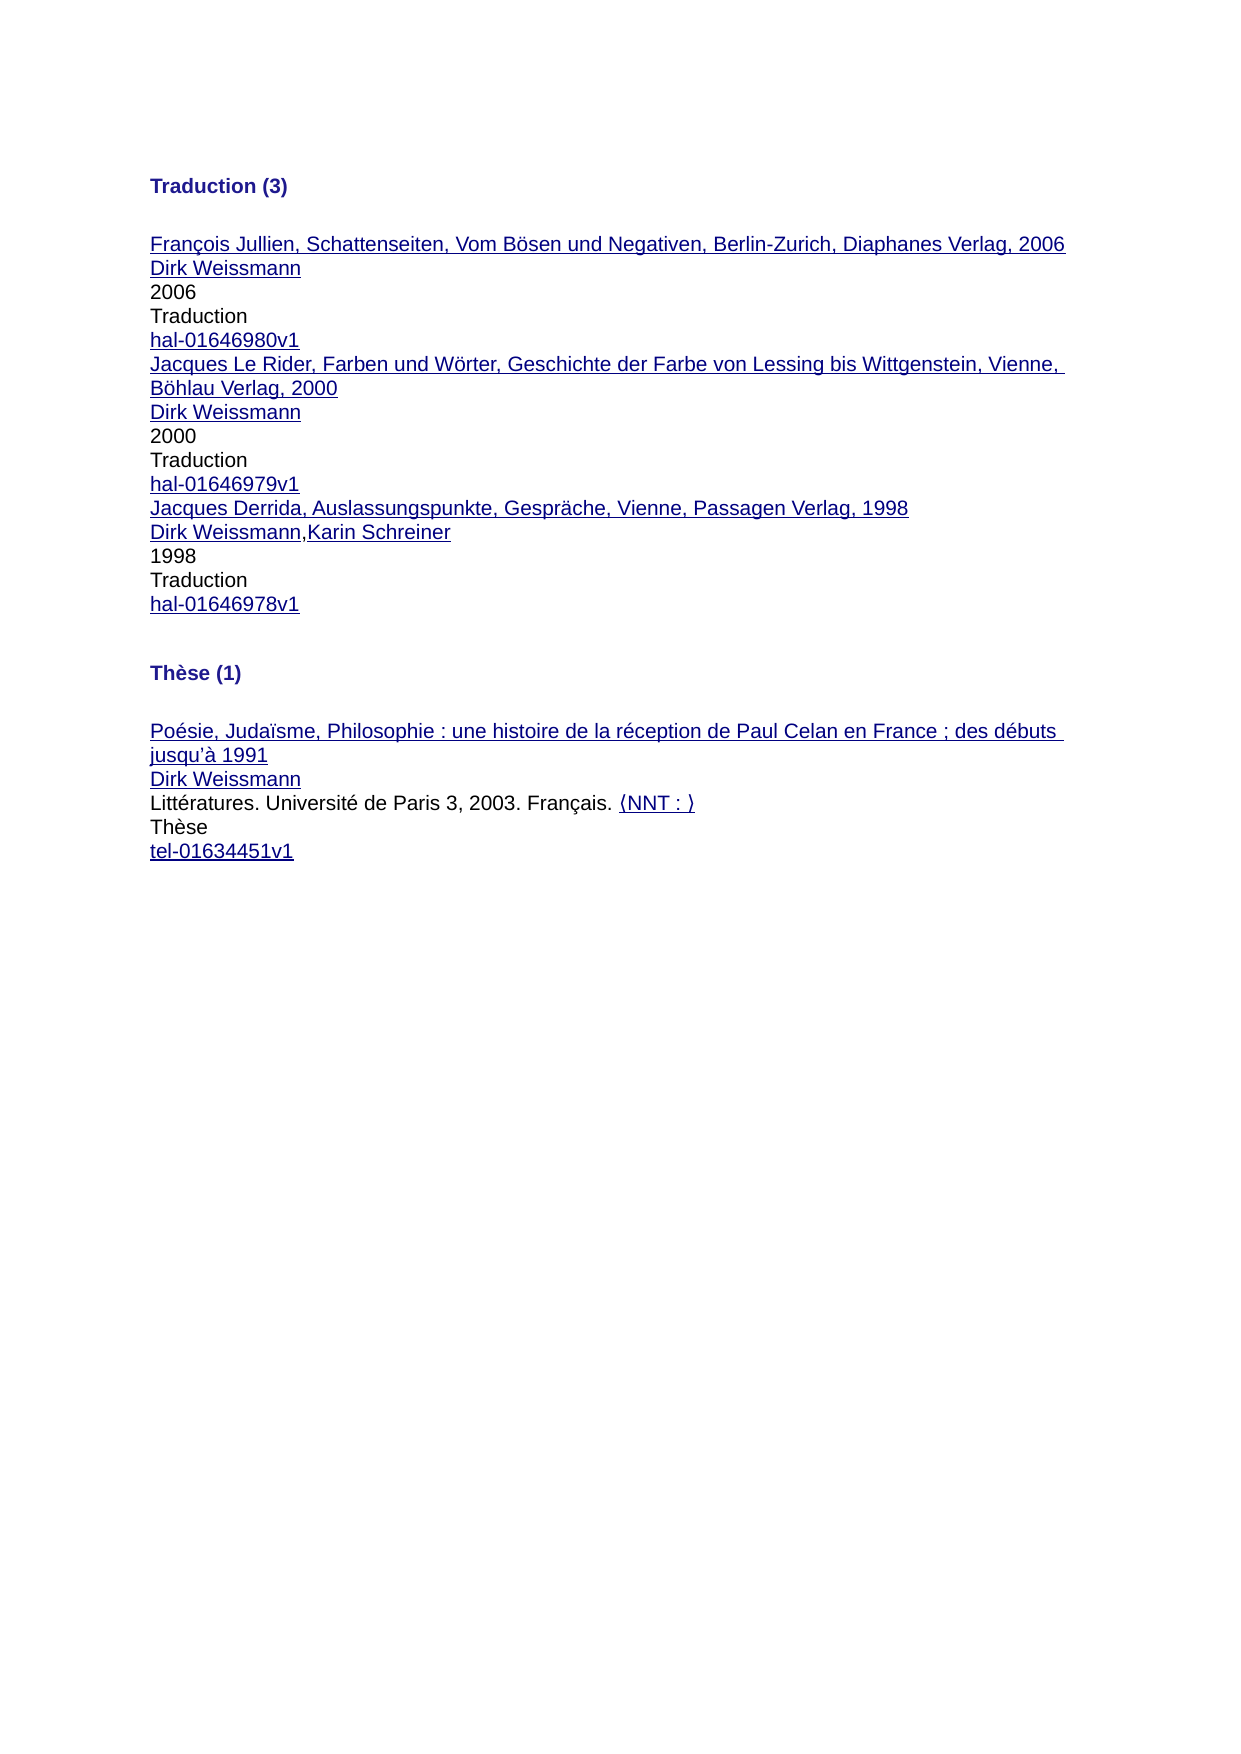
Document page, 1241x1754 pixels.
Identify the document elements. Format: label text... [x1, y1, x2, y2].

table_cell Jacques Le Rider, Farben und Wörter, Geschichte der Farbe von Lessing bis Wittgenstein, Vienne, Böhlau Verlag, 2000 Dirk Weissmann 2000 Traduction hal-01646979v1 [150, 352, 1090, 496]
table_header Poésie, Judaïsme, Philosophie : une histoire de la réception de Paul Celan en France ; des débuts jusqu’à 1991 Dirk Weissmann Littératures. Université de Paris 3, 2003. Français. ⟨NNT : ⟩ Thèse tel-01634451v1 [150, 719, 1090, 862]
subtitle Traduction (3) [150, 174, 1090, 198]
table_cell Jacques Derrida, Auslassungspunkte, Gespräche, Vienne, Passagen Verlag, 1998 Dirk Weissmann,Karin Schreiner 1998 Traduction hal-01646978v1 [150, 496, 1090, 616]
table_header François Jullien, Schattenseiten, Vom Bösen und Negativen, Berlin-Zurich, Diaphanes Verlag, 2006 Dirk Weissmann 2006 Traduction hal-01646980v1 [150, 232, 1090, 352]
subtitle Thèse (1) [150, 660, 1090, 684]
